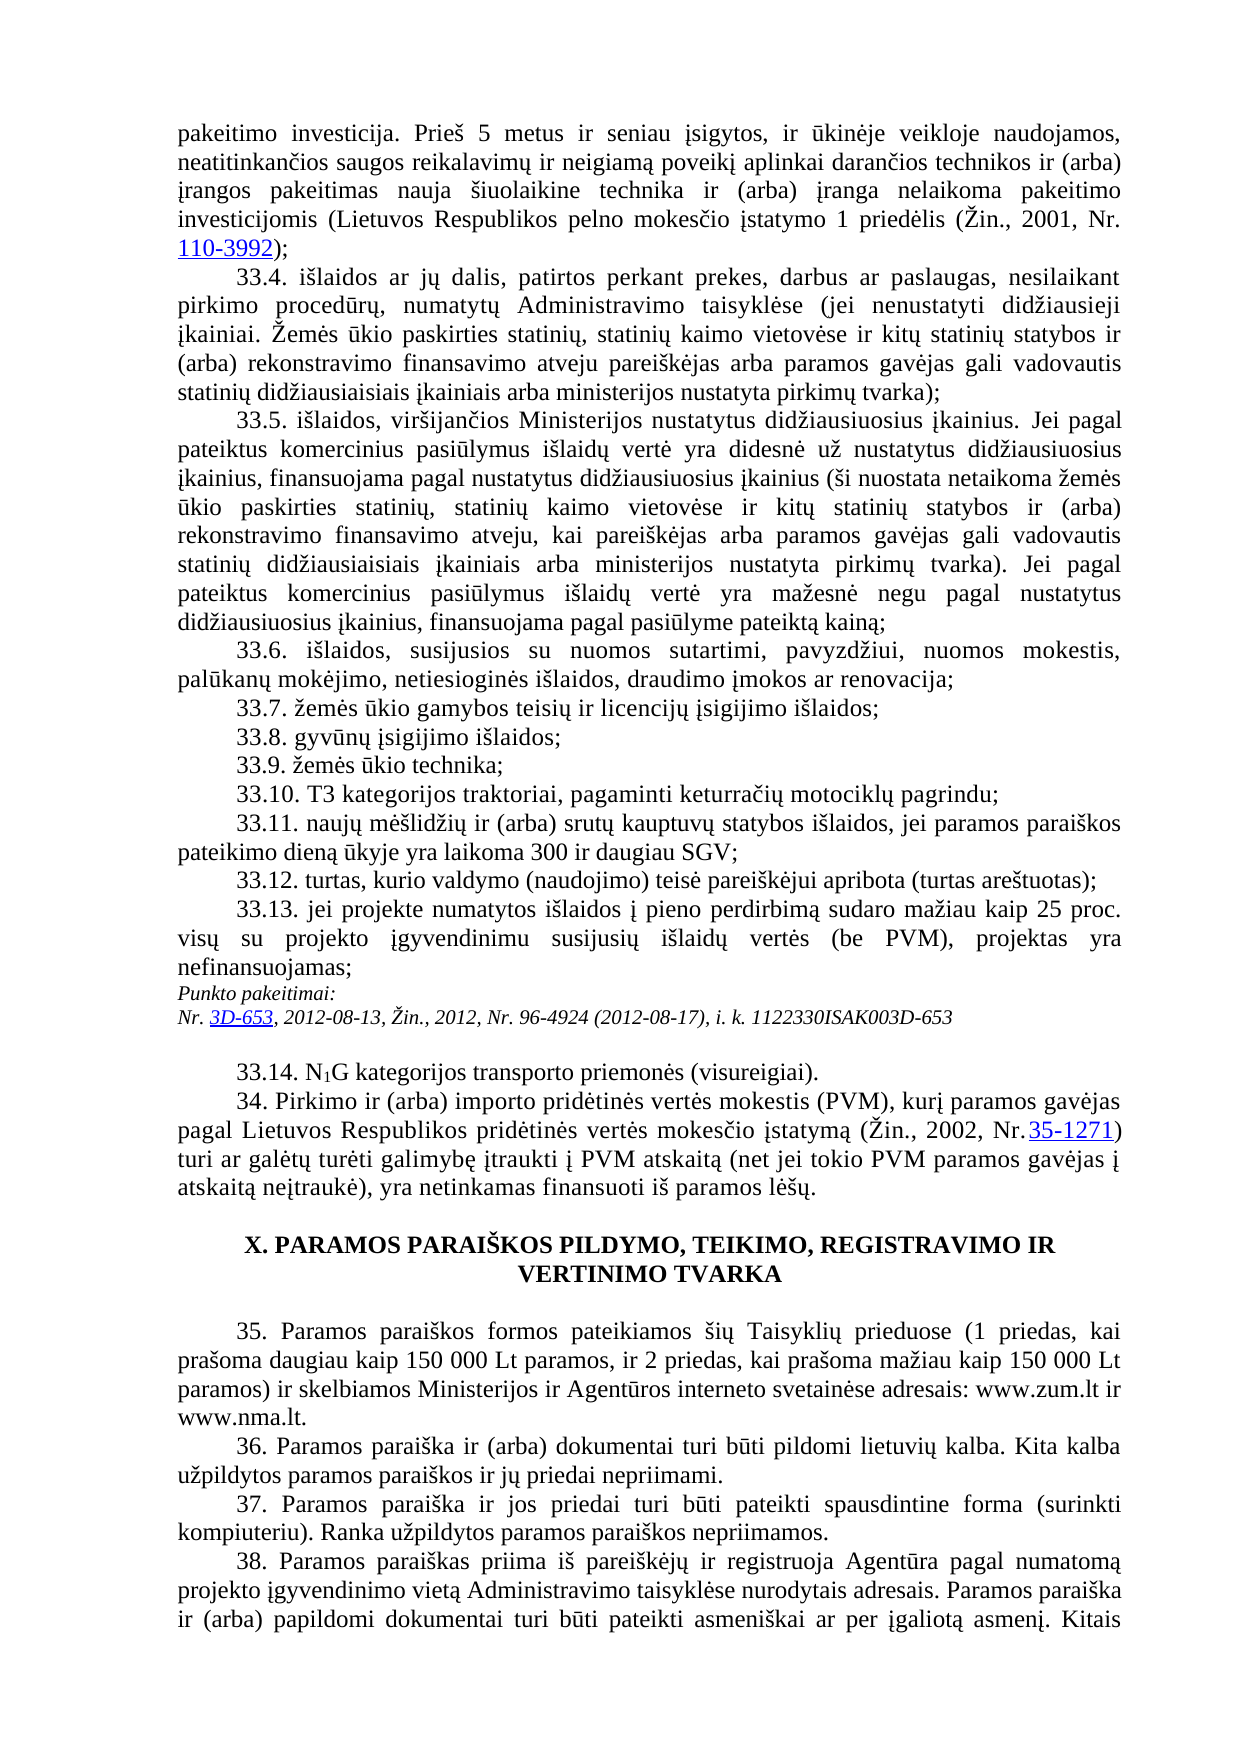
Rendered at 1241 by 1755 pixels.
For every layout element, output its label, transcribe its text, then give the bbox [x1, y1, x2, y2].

text 37. Paramos paraiška ir jos priedai turi būti pateikti spausdintine forma (surinkti kompiuteriu). Ranka užpildytos paramos paraiškos nepriimamos. [177, 1489, 1122, 1546]
text 33.12. turtas, kurio valdymo (naudojimo) teisė pareiškėjui apribota (turtas areštuotas); [177, 866, 1122, 894]
text 33.4. išlaidos ar jų dalis, patirtos perkant prekes, darbus ar paslaugas, nesilaikant pirkimo procedūrų, numatytų Administravimo taisyklėse (jei nenustatyti didžiausieji įkainiai. Žemės ūkio paskirties statinių, statinių kaimo vietovėse ir kitų statinių statybos ir (arba) rekonstravimo finansavimo atveju pareiškėjas arba paramos gavėjas gali vadovautis statinių didžiausiaisiais įkainiais arba ministerijos nustatyta pirkimų tvarka); [177, 262, 1122, 406]
text pakeitimo investicija. Prieš 5 metus ir seniau įsigytos, ir ūkinėje veikloje naudojamos, neatitinkančios saugos reikalavimų ir neigiamą poveikį aplinkai darančios technikos ir (arba) įrangos pakeitimas nauja šiuolaikine technika ir (arba) įranga nelaikoma pakeitimo investicijomis (Lietuvos Respublikos pelno mokesčio įstatymo 1 priedėlis (Žin., 2001, Nr. 110-3992); [177, 118, 1122, 262]
text 33.11. naujų mėšlidžių ir (arba) srutų kauptuvų statybos išlaidos, jei paramos paraiškos pateikimo dieną ūkyje yra laikoma 300 ir daugiau SGV; [177, 808, 1122, 866]
text 33.6. išlaidos, susijusios su nuomos sutartimi, pavyzdžiui, nuomos mokestis, palūkanų mokėjimo, netiesioginės išlaidos, draudimo įmokos ar renovacija; [177, 636, 1122, 693]
text 33.8. gyvūnų įsigijimo išlaidos; [177, 722, 1122, 751]
text 33.10. T3 kategorijos traktoriai, pagaminti keturračių motociklų pagrindu; [177, 779, 1122, 808]
text 36. Paramos paraiška ir (arba) dokumentai turi būti pildomi lietuvių kalba. Kita kalba užpildytos paramos paraiškos ir jų priedai nepriimami. [177, 1431, 1122, 1489]
text X. Paramos PARAIŠKOS PILDYMO, TEIKIMo, REGISTRAVIMo IR VERTINIMO TVARKA [177, 1230, 1122, 1287]
text 35. Paramos paraiškos formos pateikiamos šių Taisyklių prieduose (1 priedas, kai prašoma daugiau kaip 150 000 Lt paramos, ir 2 priedas, kai prašoma mažiau kaip 150 000 Lt paramos) ir skelbiamos Ministerijos ir Agentūros interneto svetainėse adresais: www.zum.lt ir www.nma.lt. [177, 1316, 1122, 1431]
text 33.7. žemės ūkio gamybos teisių ir licencijų įsigijimo išlaidos; [177, 693, 1122, 722]
text 38. Paramos paraiškas priima iš pareiškėjų ir registruoja Agentūra pagal numatomą projekto įgyvendinimo vietą Administravimo taisyklėse nurodytais adresais. Paramos paraiška ir (arba) papildomi dokumentai turi būti pateikti asmeniškai ar per įgaliotą asmenį. Kitais [177, 1546, 1122, 1632]
text 33.13. jei projekte numatytos išlaidos į pieno perdirbimą sudaro mažiau kaip 25 proc. visų su projekto įgyvendinimu susijusių išlaidų vertės (be PVM), projektas yra nefinansuojamas; [177, 894, 1122, 981]
text Nr. 3D-653, 2012-08-13, Žin., 2012, Nr. 96-4924 (2012-08-17), i. k. 1122330ISAK003D-653 [177, 1005, 1122, 1029]
text Punkto pakeitimai: [177, 981, 1122, 1005]
text 34. Pirkimo ir (arba) importo pridėtinės vertės mokestis (PVM), kurį paramos gavėjas pagal Lietuvos Respublikos pridėtinės vertės mokesčio įstatymą (Žin., 2002, Nr.35-1271) turi ar galėtų turėti galimybę įtraukti į PVM atskaitą (net jei tokio PVM paramos gavėjas į atskaitą neįtraukė), yra netinkamas finansuoti iš paramos lėšų. [177, 1086, 1122, 1201]
text 33.9. žemės ūkio technika; [177, 751, 1122, 779]
text 33.5. išlaidos, viršijančios Ministerijos nustatytus didžiausiuosius įkainius. Jei pagal pateiktus komercinius pasiūlymus išlaidų vertė yra didesnė už nustatytus didžiausiuosius įkainius, finansuojama pagal nustatytus didžiausiuosius įkainius (ši nuostata netaikoma žemės ūkio paskirties statinių, statinių kaimo vietovėse ir kitų statinių statybos ir (arba) rekonstravimo finansavimo atveju, kai pareiškėjas arba paramos gavėjas gali vadovautis statinių didžiausiaisiais įkainiais arba ministerijos nustatyta pirkimų tvarka). Jei pagal pateiktus komercinius pasiūlymus išlaidų vertė yra mažesnė negu pagal nustatytus didžiausiuosius įkainius, finansuojama pagal pasiūlyme pateiktą kainą; [177, 406, 1122, 636]
text 33.14. N1G kategorijos transporto priemonės (visureigiai). [177, 1057, 1122, 1086]
